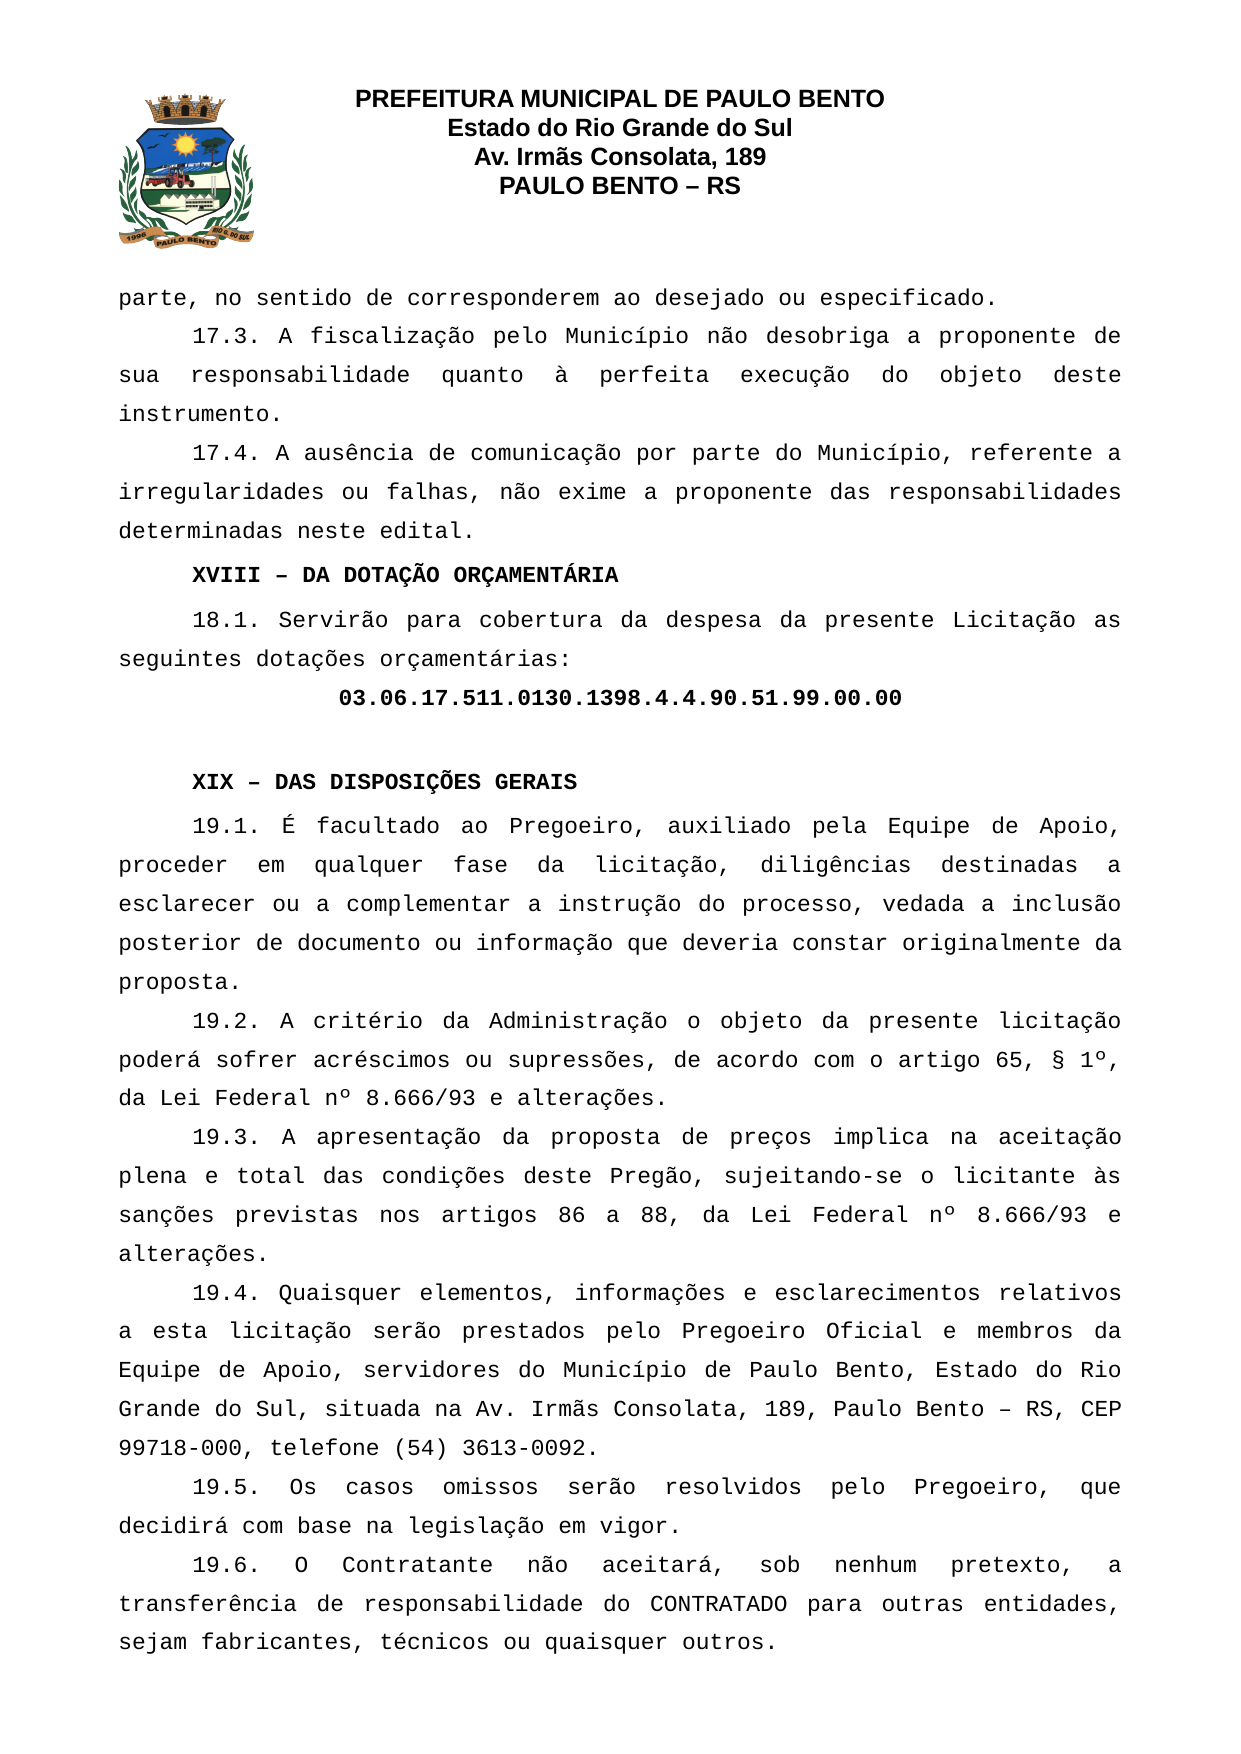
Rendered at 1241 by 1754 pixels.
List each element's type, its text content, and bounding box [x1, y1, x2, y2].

text 19.2. A critério da Administração o objeto da presente licitação poderá sofrer acréscimos ou supressões, de acordo com o artigo 65, § 1º, da Lei Federal nº 8.666/93 e alterações. [118, 1009, 1122, 1113]
text 19.1. É facultado ao Pregoeiro, auxiliado pela Equipe de Apoio, proceder em qualquer fase da licitação, diligências destinadas a esclarecer ou a complementar a instrução do processo, vedada a inclusão posterior de documento ou informação que deveria constar originalmente da proposta. [118, 815, 1122, 996]
text 17.3. A fiscalização pelo Município não desobriga a proponente de sua responsabilidade quanto à perfeita execução do objeto deste instrumento. [118, 325, 1122, 428]
text 17.4. A ausência de comunicação por parte do Município, referente a irregularidades ou falhas, não exime a proponente das responsabilidades determinadas neste edital. [118, 441, 1122, 545]
text parte, no sentido de corresponderem ao desejado ou especificado. [118, 286, 1122, 312]
text XVIII – DA DOTAÇÃO ORÇAMENTÁRIA [118, 564, 1122, 590]
text 19.5. Os casos omissos serão resolvidos pelo Pregoeiro, que decidirá com base na legislação em vigor. [118, 1475, 1122, 1540]
text XIX – DAS DISPOSIÇÕES GERAIS [118, 770, 1122, 796]
text 18.1. Servirão para cobertura da despesa da presente Licitação as seguintes dotações orçamentárias: [118, 609, 1122, 673]
text 19.3. A apresentação da proposta de preços implica na aceitação plena e total das condições deste Pregão, sujeitando-se o licitante às sanções previstas nos artigos 86 a 88, da Lei Federal nº 8.666/93 e alterações. [118, 1126, 1122, 1268]
text 03.06.17.511.0130.1398.4.4.90.51.99.00.00 [118, 686, 1122, 751]
text 19.4. Quaisquer elementos, informações e esclarecimentos relativos a esta licitação serão prestados pelo Pregoeiro Oficial e membros da Equipe de Apoio, servidores do Município de Paulo Bento, Estado do Rio Grande do Sul, situada na Av. Irmãs Consolata, 189, Paulo Bento – RS, CEP 99718-000, telefone (54) 3613-0092. [118, 1281, 1122, 1462]
text 19.6. O Contratante não aceitará, sob nenhum pretexto, a transferência de responsabilidade do CONTRATADO para outras entidades, sejam fabricantes, técnicos ou quaisquer outros. [118, 1553, 1122, 1657]
